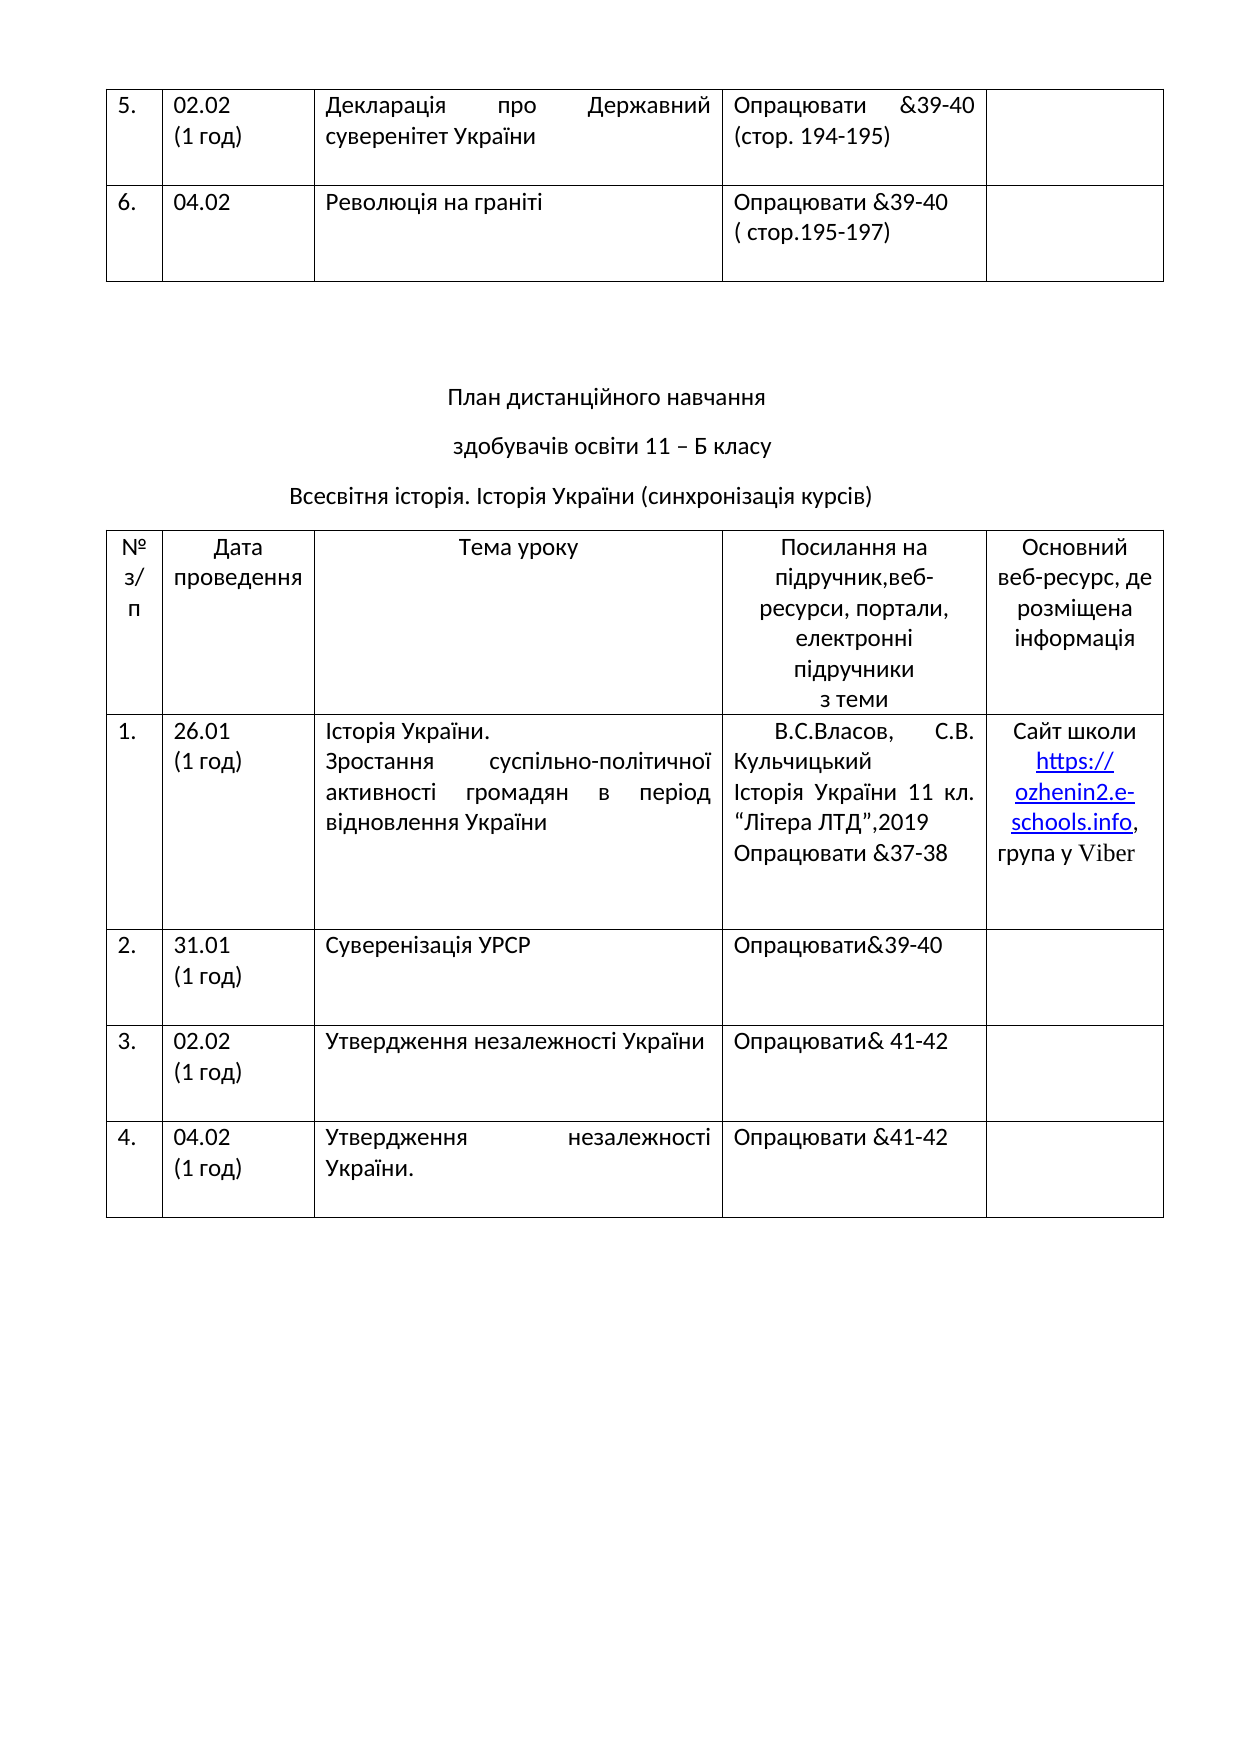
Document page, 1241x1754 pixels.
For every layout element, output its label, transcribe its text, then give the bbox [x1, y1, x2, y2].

table_cell 2. [107, 930, 162, 1024]
table_cell Декларація про Державний суверенітет України [315, 90, 722, 184]
table_cell Революція на граніті [315, 186, 722, 281]
table_header № з/п [107, 531, 162, 714]
table_cell 04.02 [163, 186, 314, 281]
table_cell 04.02 (1 год) [163, 1122, 314, 1217]
table_cell В.С.Власов, С.В. Кульчицький Історія України 11 кл. “Літера ЛТД”,2019 Опрацювати &37-38 [723, 715, 986, 928]
table_cell Опрацювати &41-42 [723, 1122, 986, 1217]
table_cell Сайт школи https://ozhenin2.e-schools.info, група у Viber [987, 715, 1163, 928]
table_cell Утвердження незалежності України [315, 1026, 722, 1121]
text Всесвітня історія. Історія України (синхронізація курсів) [148, 480, 1152, 511]
table_cell 1. [107, 715, 162, 928]
table_header Тема уроку [315, 531, 722, 714]
table_cell 3. [107, 1026, 162, 1121]
table_cell [987, 1122, 1163, 1217]
table_cell 4. [107, 1122, 162, 1217]
table_cell Опрацювати &39-40 ( стор.195-197) [723, 186, 986, 281]
table_cell Опрацювати &39-40 (стор. 194-195) [723, 90, 986, 184]
table_header Посилання на підручник,веб-ресурси, портали, електронні підручники з теми [723, 531, 986, 714]
table_header Дата проведення [163, 531, 314, 714]
table_cell 6. [107, 186, 162, 281]
table_header Основний веб-ресурс, де розміщена інформація [987, 531, 1163, 714]
table_cell [987, 930, 1163, 1024]
table_cell Суверенізація УРСР [315, 930, 722, 1024]
table_cell 02.02 (1 год) [163, 1026, 314, 1121]
table_cell 5. [107, 90, 162, 184]
table_cell [987, 1026, 1163, 1121]
table_cell 02.02 (1 год) [163, 90, 314, 184]
text План дистанційного навчання [148, 381, 1152, 411]
table_cell Утвердження незалежності України. [315, 1122, 722, 1217]
table_cell [987, 186, 1163, 281]
table_cell Історія України. Зростання суспільно-політичної активності громадян в період відновлення України [315, 715, 722, 928]
table_cell Опрацювати&39-40 [723, 930, 986, 1024]
text здобувачів освіти 11 – Б класу [148, 430, 1152, 461]
table_cell Опрацювати& 41-42 [723, 1026, 986, 1121]
table_cell 31.01 (1 год) [163, 930, 314, 1024]
table_cell [987, 90, 1163, 184]
table_cell 26.01 (1 год) [163, 715, 314, 928]
